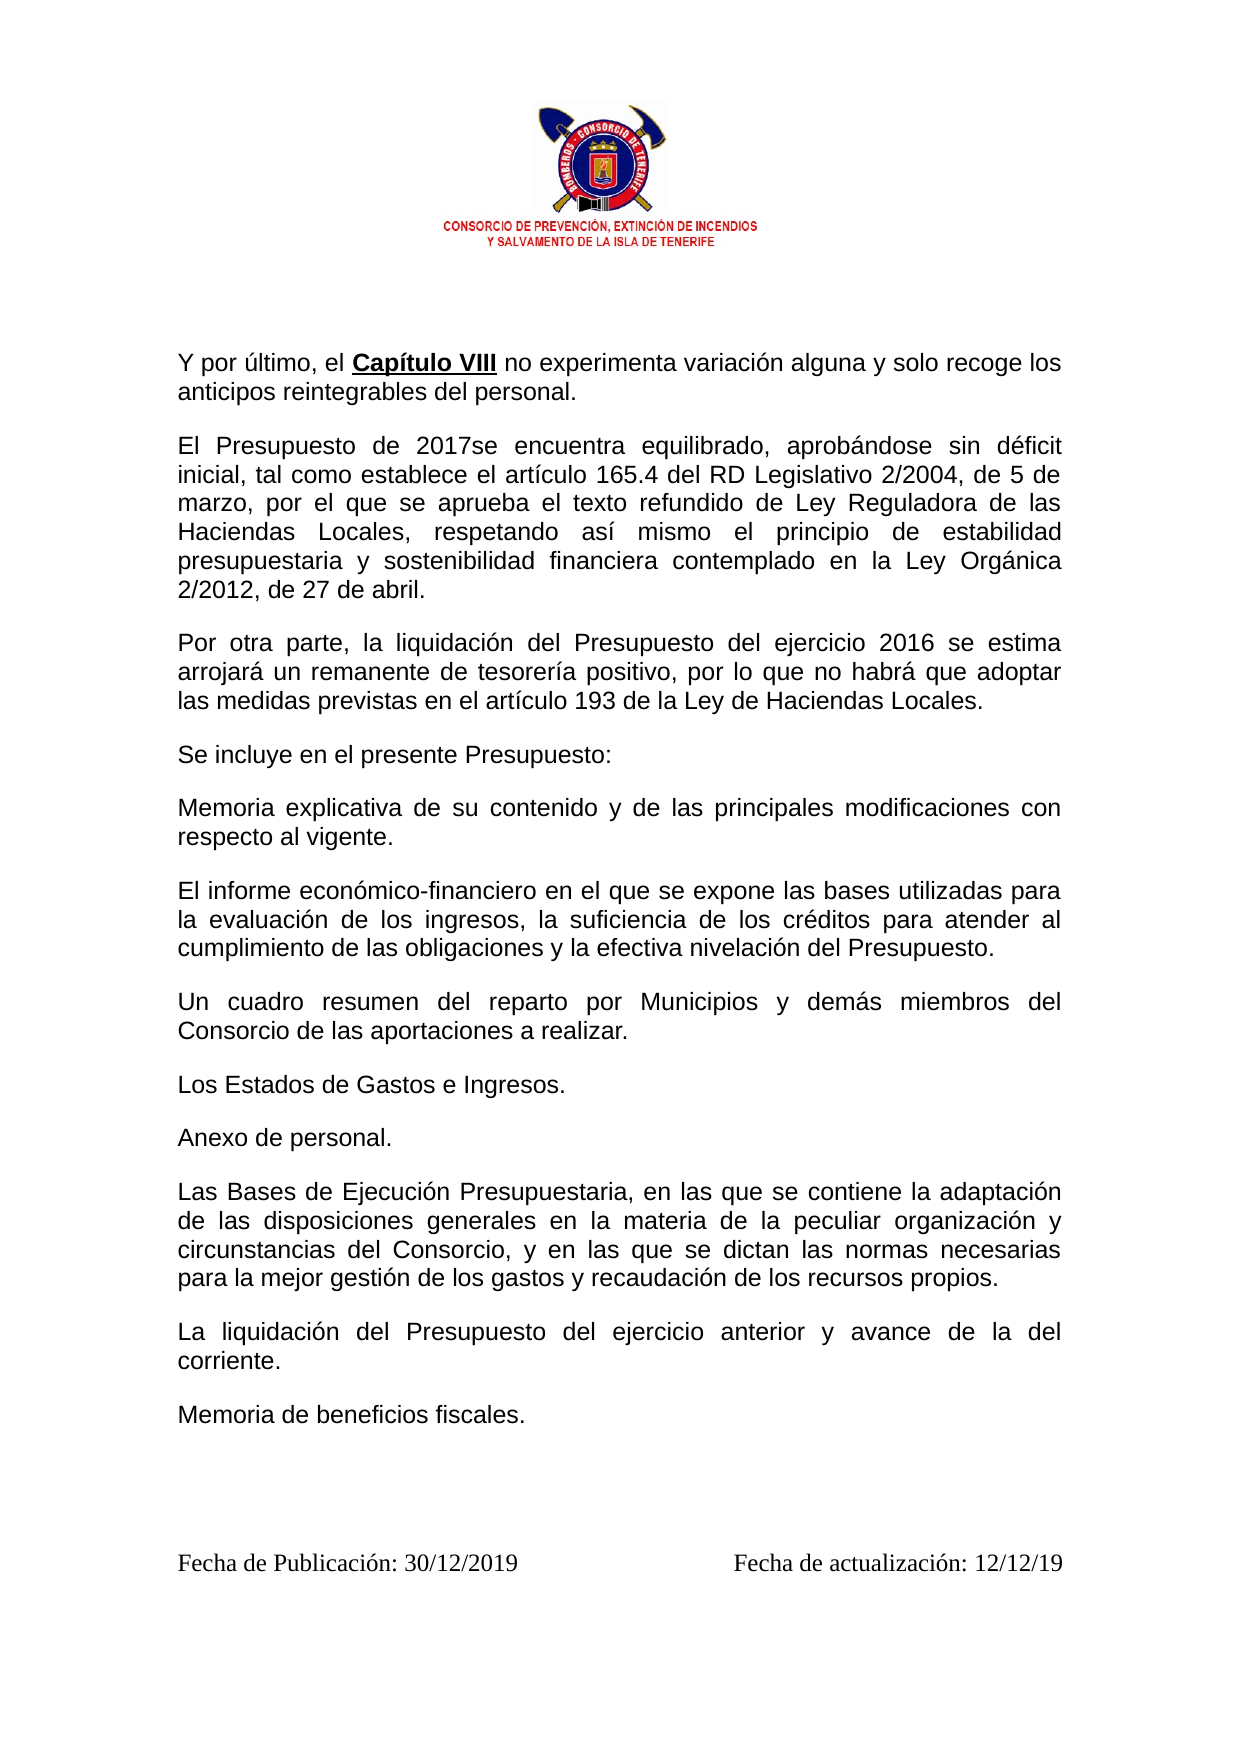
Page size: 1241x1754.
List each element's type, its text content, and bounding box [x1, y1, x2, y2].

text El informe económico-financiero en el que se expone las bases utilizadas para la evaluación de los ingresos, la suficiencia de los créditos para atender al cumplimiento de las obligaciones y la efectiva nivelación del Presupuesto. [177, 876, 1063, 962]
text Anexo de personal. [177, 1123, 1063, 1152]
text Por otra parte, la liquidación del Presupuesto del ejercicio 2016 se estima arrojará un remanente de tesorería positivo, por lo que no habrá que adoptar las medidas previstas en el artículo 193 de la Ley de Haciendas Locales. [177, 628, 1063, 715]
picture [418, 93, 788, 260]
text El Presupuesto de 2017se encuentra equilibrado, aprobándose sin déficit inicial, tal como establece el artículo 165.4 del RD Legislativo 2/2004, de 5 de marzo, por el que se aprueba el texto refundido de Ley Reguladora de las Haciendas Locales, respetando así mismo el principio de estabilidad presupuestaria y sostenibilidad financiera contemplado en la Ley Orgánica 2/2012, de 27 de abril. [177, 431, 1063, 603]
text Se incluye en el presente Presupuesto: [177, 740, 1063, 768]
text Memoria explicativa de su contenido y de las principales modificaciones con respecto al vigente. [177, 793, 1063, 851]
text Un cuadro resumen del reparto por Municipios y demás miembros del Consorcio de las aportaciones a realizar. [177, 987, 1063, 1045]
text Las Bases de Ejecución Presupuestaria, en las que se contiene la adaptación de las disposiciones generales en la materia de la peculiar organización y circunstancias del Consorcio, y en las que se dictan las normas necesarias para la mejor gestión de los gastos y recaudación de los recursos propios. [177, 1177, 1063, 1292]
text La liquidación del Presupuesto del ejercicio anterior y avance de la del corriente. [177, 1317, 1063, 1375]
text Memoria de beneficios fiscales. [177, 1400, 1063, 1428]
text Y por último, el Capítulo VIII no experimenta variación alguna y solo recoge los anticipos reintegrables del personal. [177, 348, 1063, 406]
text Los Estados de Gastos e Ingresos. [177, 1070, 1063, 1098]
